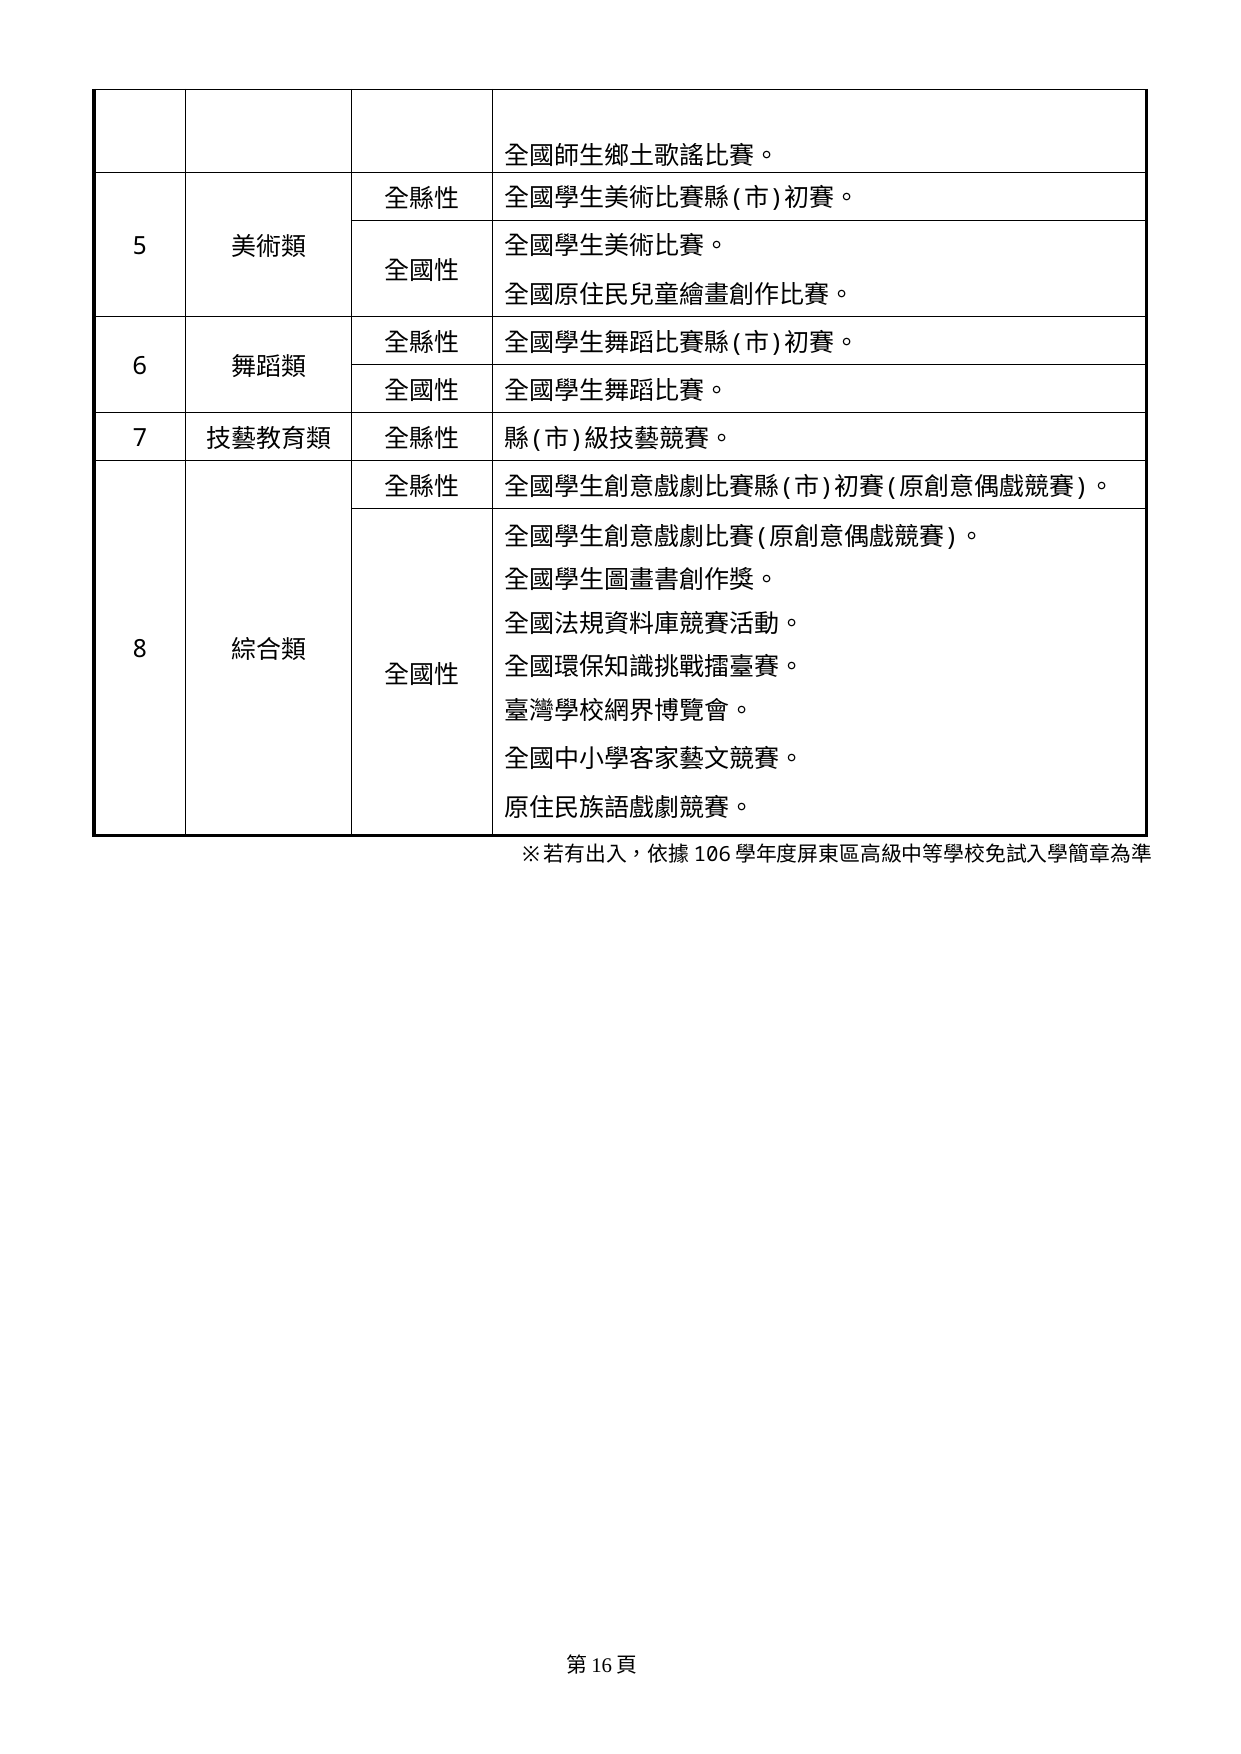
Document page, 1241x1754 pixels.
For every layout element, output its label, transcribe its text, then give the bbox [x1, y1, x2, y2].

table_cell 美術類 [186, 173, 351, 316]
table_cell 全國學生舞蹈比賽。 [493, 365, 1145, 412]
table_cell 全縣性 [352, 317, 492, 364]
table_cell [96, 90, 185, 172]
table_cell 綜合類 [186, 461, 351, 834]
table_cell 全縣性 [352, 413, 492, 460]
table_cell 全縣性 [352, 173, 492, 220]
text ※若有出入，依據106學年度屏東區高級中等學校免試入學簡章為準 [89, 837, 1152, 867]
table_cell 全國性 [352, 509, 492, 834]
table_cell 全國學生舞蹈比賽縣(市)初賽。 [493, 317, 1145, 364]
table_cell 舞蹈類 [186, 317, 351, 412]
table_cell 全國學生美術比賽。 全國原住民兒童繪畫創作比賽。 [493, 221, 1145, 316]
table_cell 全國性 [352, 365, 492, 412]
table_cell 全國性 [352, 221, 492, 316]
table_cell 全國學生創意戲劇比賽(原創意偶戲競賽)。 全國學生圖畫書創作獎。 全國法規資料庫競賽活動。 全國環保知識挑戰擂臺賽。 臺灣學校網界博覽會。 全國中小學客家藝文競賽。 原住民族語戲劇競賽。 [493, 509, 1145, 834]
table_cell 全國師生鄉土歌謠比賽。 [493, 90, 1145, 172]
table_cell 技藝教育類 [186, 413, 351, 460]
table_cell 6 [96, 317, 185, 412]
table_cell 全國學生美術比賽縣(市)初賽。 [493, 173, 1145, 220]
table_cell [352, 90, 492, 172]
table_cell [186, 90, 351, 172]
table_cell 全國學生創意戲劇比賽縣(市)初賽(原創意偶戲競賽)。 [493, 461, 1145, 508]
table_cell 7 [96, 413, 185, 460]
table_cell 5 [96, 173, 185, 316]
table_cell 8 [96, 461, 185, 834]
table_cell 縣(市)級技藝競賽。 [493, 413, 1145, 460]
table_cell 全縣性 [352, 461, 492, 508]
